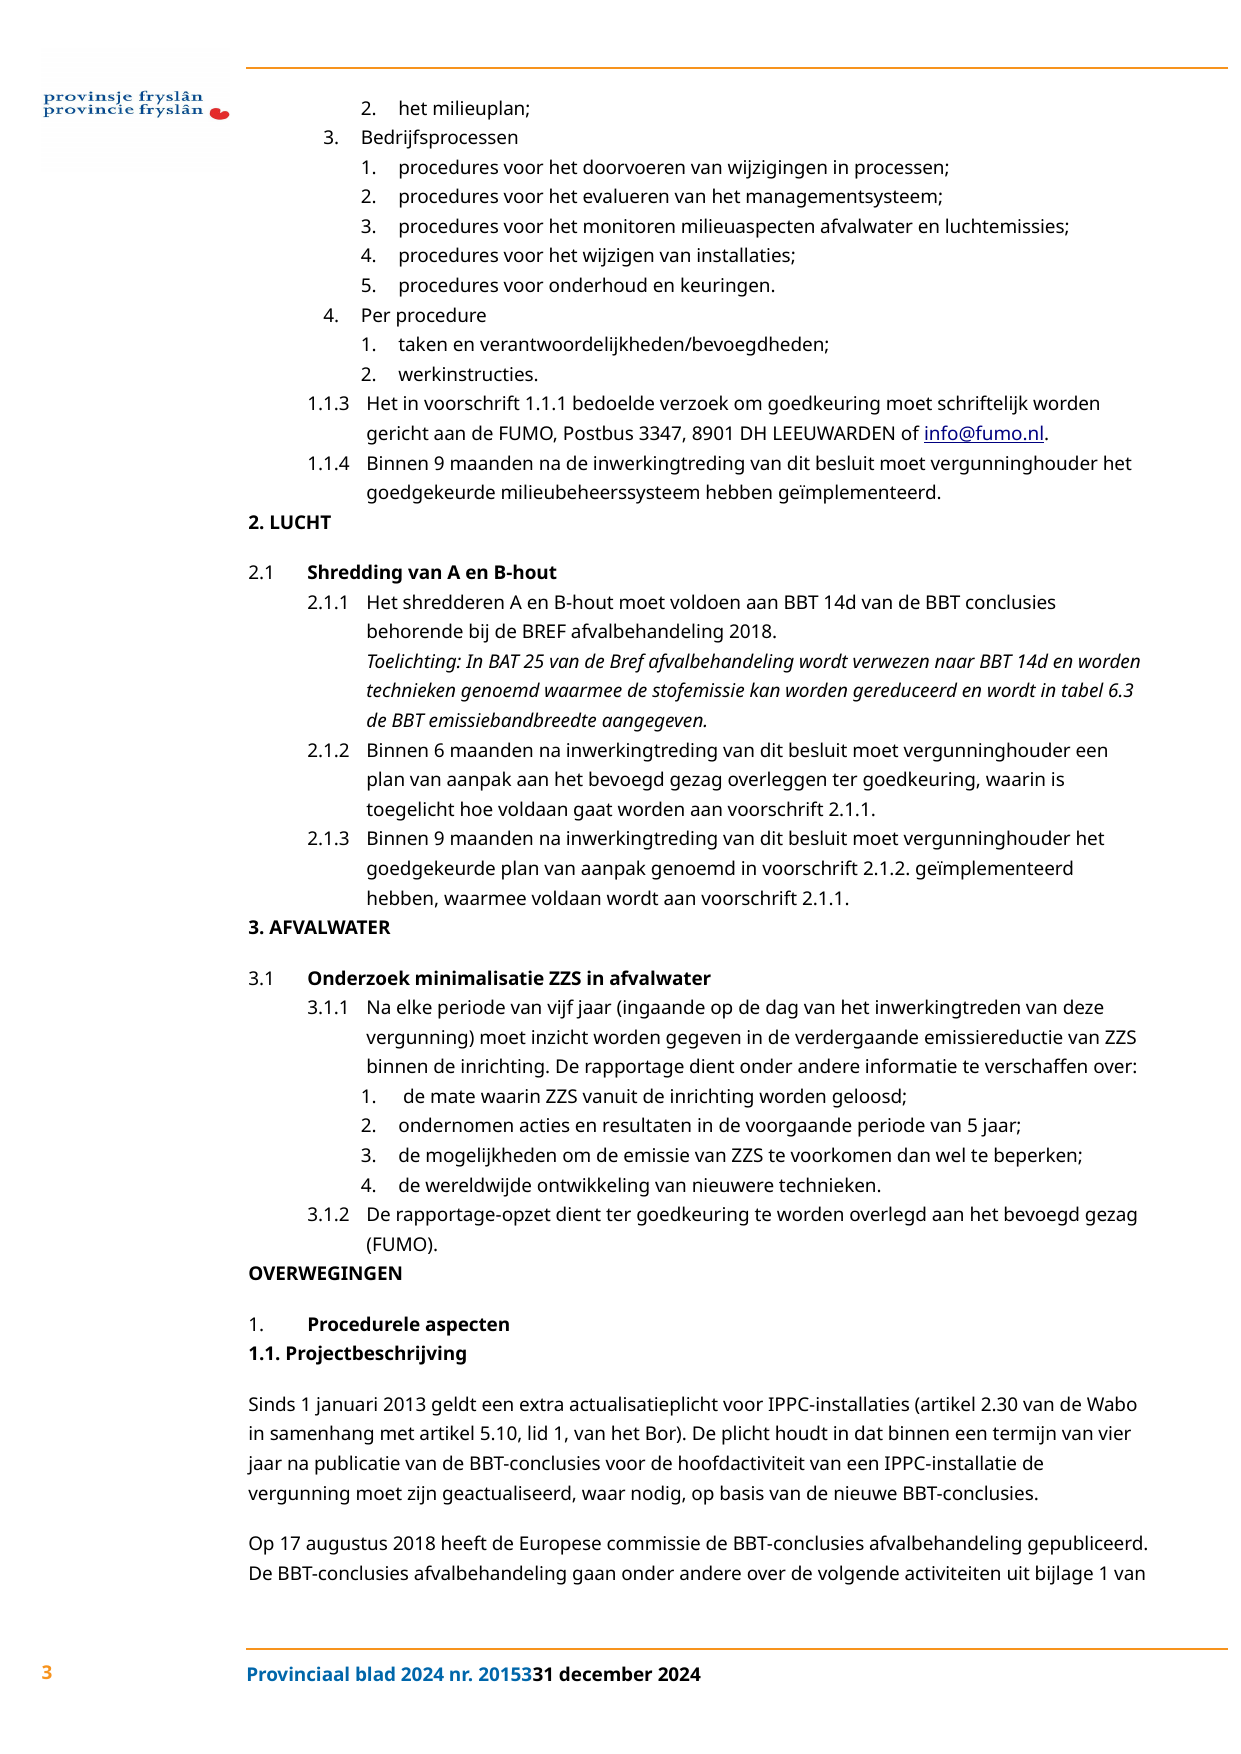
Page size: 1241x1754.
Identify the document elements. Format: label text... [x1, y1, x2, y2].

list procedures voor het evalueren van het managementsysteem; [361, 183, 1152, 209]
text 1.1. Projectbeschrijving [248, 1341, 1152, 1366]
list Het shredderen A en B-hout moet voldoen aan BBT 14d van de BBT conclusies behorende bij de BREF afvalbehandeling 2018. [307, 589, 1152, 644]
list de mate waarin ZZS vanuit de inrichting worden geloosd; [361, 1083, 1152, 1109]
list procedures voor het doorvoeren van wijzigingen in processen; [361, 154, 1152, 180]
list Toelichting: In BAT 25 van de Bref afvalbehandeling wordt verwezen naar BBT 14d en worden technieken genoemd waarmee de stofemissie kan worden gereduceerd en wordt in tabel 6.3 de BBT emissiebandbreedte aangegeven. [307, 648, 1152, 733]
text OVERWEGINGEN [248, 1261, 1152, 1286]
list Binnen 6 maanden na inwerkingtreding van dit besluit moet vergunninghouder een plan van aanpak aan het bevoegd gezag overleggen ter goedkeuring, waarin is toegelicht hoe voldaan gaat worden aan voorschrift 2.1.1. [307, 737, 1152, 822]
list Procedurele aspecten [248, 1311, 1152, 1337]
text 3. AFVALWATER [248, 914, 1152, 940]
text Op 17 augustus 2018 heeft de Europese commissie de BBT-conclusies afvalbehandeling gepubliceerd. De BBT-conclusies afvalbehandeling gaan onder andere over de volgende activiteiten uit bijlage 1 van [248, 1530, 1152, 1586]
list de wereldwijde ontwikkeling van nieuwere technieken. [361, 1172, 1152, 1198]
list Na elke periode van vijf jaar (ingaande op de dag van het inwerkingtreden van deze vergunning) moet inzicht worden gegeven in de verdergaande emissiereductie van ZZS binnen de inrichting. De rapportage dient onder andere informatie te verschaffen over: [307, 994, 1152, 1079]
list Per procedure [323, 302, 1152, 328]
list het milieuplan; [361, 95, 1152, 121]
text 2. LUCHT [248, 509, 1152, 535]
list werkinstructies. [361, 361, 1152, 387]
text Sinds 1 januari 2013 geldt een extra actualisatieplicht voor IPPC-installaties (artikel 2.30 van de Wabo in samenhang met artikel 5.10, lid 1, van het Bor). De plicht houdt in dat binnen een termijn van vier jaar na publicatie van de BBT-conclusies voor de hoofdactiviteit van een IPPC-installatie de vergunning moet zijn geactualiseerd, waar nodig, op basis van de nieuwe BBT-conclusies. [248, 1391, 1152, 1506]
list Het in voorschrift 1.1.1 bedoelde verzoek om goedkeuring moet schriftelijk worden gericht aan de FUMO, Postbus 3347, 8901 DH LEEUWARDEN of info@fumo.nl. [307, 391, 1152, 446]
list De rapportage-opzet dient ter goedkeuring te worden overlegd aan het bevoegd gezag (FUMO). [307, 1201, 1152, 1257]
list Binnen 9 maanden na inwerkingtreding van dit besluit moet vergunninghouder het goedgekeurde plan van aanpak genoemd in voorschrift 2.1.2. geïmplementeerd hebben, waarmee voldaan wordt aan voorschrift 2.1.1. [307, 826, 1152, 911]
list procedures voor onderhoud en keuringen. [361, 272, 1152, 298]
picture [41, 47, 231, 172]
list procedures voor het monitoren milieuaspecten afvalwater en luchtemissies; [361, 213, 1152, 239]
list ondernomen acties en resultaten in de voorgaande periode van 5 jaar; [361, 1113, 1152, 1138]
list Onderzoek minimalisatie ZZS in afvalwater [248, 965, 1152, 991]
list de mogelijkheden om de emissie van ZZS te voorkomen dan wel te beperken; [361, 1142, 1152, 1168]
list Bedrijfsprocessen [323, 124, 1152, 150]
list procedures voor het wijzigen van installaties; [361, 243, 1152, 268]
list taken en verantwoordelijkheden/bevoegdheden; [361, 331, 1152, 357]
list Shredding van A en B-hout [248, 559, 1152, 585]
list Binnen 9 maanden na de inwerkingtreding van dit besluit moet vergunninghouder het goedgekeurde milieubeheerssysteem hebben geïmplementeerd. [307, 450, 1152, 505]
